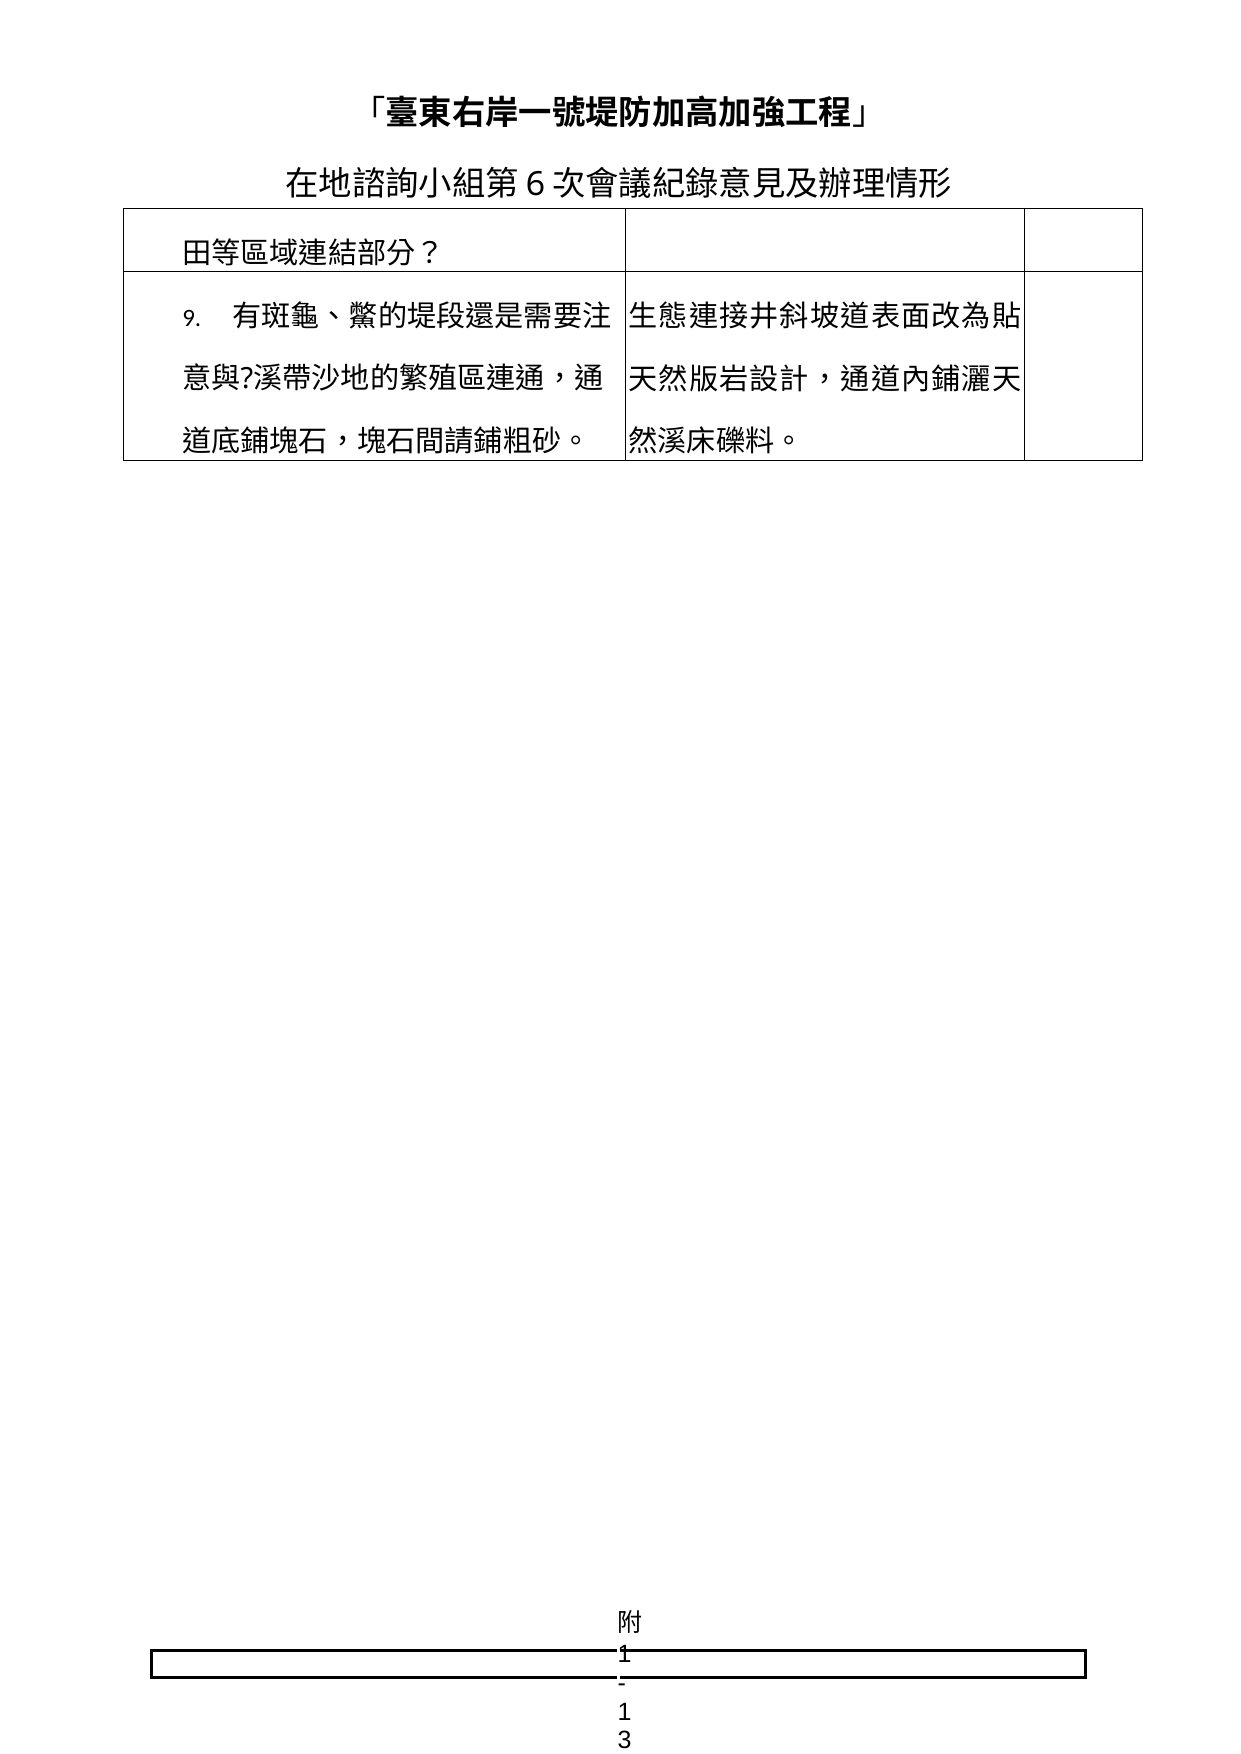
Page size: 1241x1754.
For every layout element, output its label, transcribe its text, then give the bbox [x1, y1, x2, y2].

table_cell 有斑龜、鱉的堤段還是需要注意與?溪帶沙地的繁殖區連通，通道底鋪塊石，塊石間請鋪粗砂。 [124, 272, 625, 460]
table_cell [1025, 272, 1142, 460]
table_cell [1025, 209, 1142, 271]
table_cell 田等區域連結部分？ [124, 209, 625, 271]
table_cell 生態連接井斜坡道表面改為貼天然版岩設計，通道內鋪灑天然溪床礫料。 [626, 272, 1024, 460]
table_cell [626, 209, 1024, 271]
